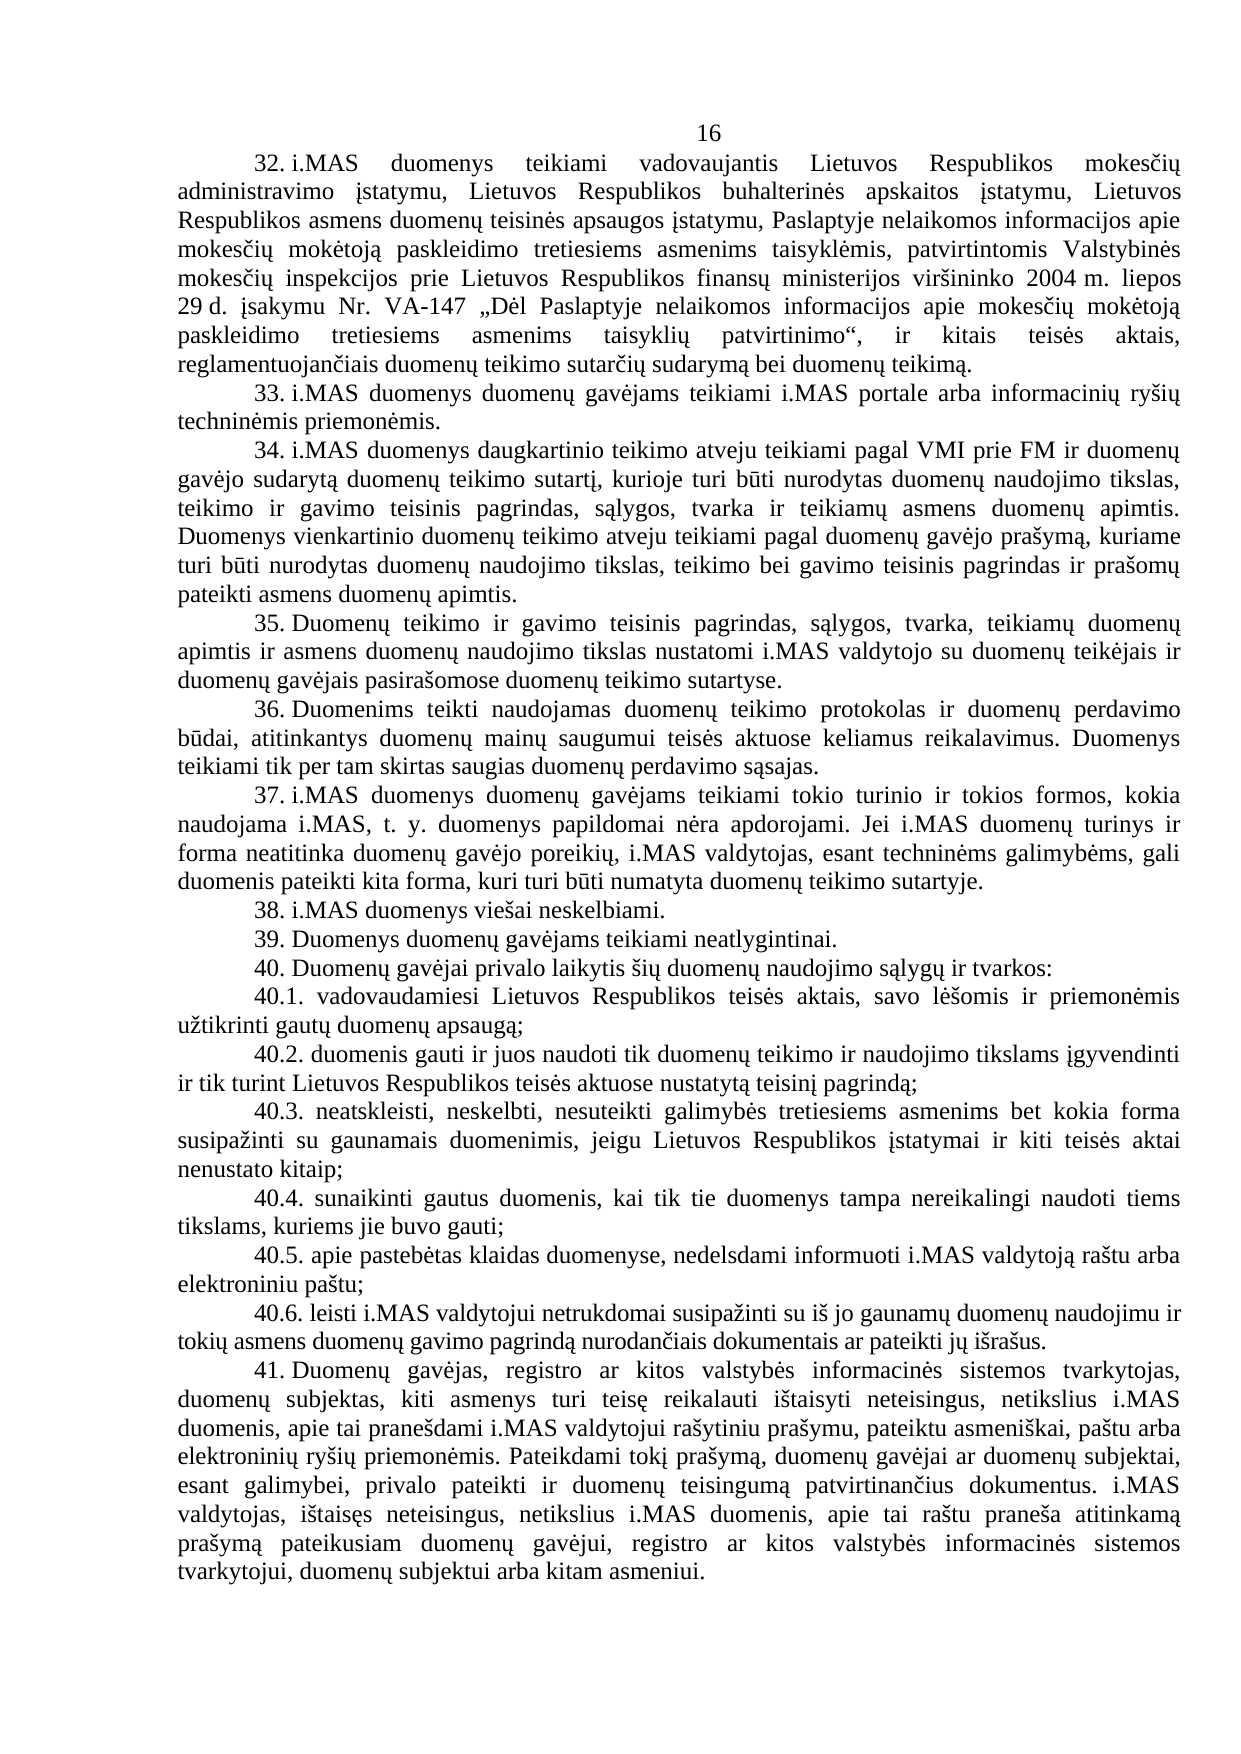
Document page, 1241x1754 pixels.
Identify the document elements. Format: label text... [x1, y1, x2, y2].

text 35. Duomenų teikimo ir gavimo teisinis pagrindas, sąlygos, tvarka, teikiamų duomenų apimtis ir asmens duomenų naudojimo tikslas nustatomi i.MAS valdytojo su duomenų teikėjais ir duomenų gavėjais pasirašomose duomenų teikimo sutartyse. [177, 608, 1181, 694]
text 40.6. leisti i.MAS valdytojui netrukdomai susipažinti su iš jo gaunamų duomenų naudojimu ir tokių asmens duomenų gavimo pagrindą nurodančiais dokumentais ar pateikti jų išrašus. [177, 1298, 1181, 1355]
text 41. Duomenų gavėjas, registro ar kitos valstybės informacinės sistemos tvarkytojas, duomenų subjektas, kiti asmenys turi teisę reikalauti ištaisyti neteisingus, netikslius i.MAS duomenis, apie tai pranešdami i.MAS valdytojui rašytiniu prašymu, pateiktu asmeniškai, paštu arba elektroninių ryšių priemonėmis. Pateikdami tokį prašymą, duomenų gavėjai ar duomenų subjektai, esant galimybei, privalo pateikti ir duomenų teisingumą patvirtinančius dokumentus. i.MAS valdytojas, ištaisęs neteisingus, netikslius i.MAS duomenis, apie tai raštu praneša atitinkamą prašymą pateikusiam duomenų gavėjui, registro ar kitos valstybės informacinės sistemos tvarkytojui, duomenų subjektui arba kitam asmeniui. [177, 1355, 1181, 1585]
text 40. Duomenų gavėjai privalo laikytis šių duomenų naudojimo sąlygų ir tvarkos: [177, 953, 1181, 981]
text 34. i.MAS duomenys daugkartinio teikimo atveju teikiami pagal VMI prie FM ir duomenų gavėjo sudarytą duomenų teikimo sutartį, kurioje turi būti nurodytas duomenų naudojimo tikslas, teikimo ir gavimo teisinis pagrindas, sąlygos, tvarka ir teikiamų asmens duomenų apimtis. Duomenys vienkartinio duomenų teikimo atveju teikiami pagal duomenų gavėjo prašymą, kuriame turi būti nurodytas duomenų naudojimo tikslas, teikimo bei gavimo teisinis pagrindas ir prašomų pateikti asmens duomenų apimtis. [177, 435, 1181, 608]
text 40.3. neatskleisti, neskelbti, nesuteikti galimybės tretiesiems asmenims bet kokia forma susipažinti su gaunamais duomenimis, jeigu Lietuvos Respublikos įstatymai ir kiti teisės aktai nenustato kitaip; [177, 1096, 1181, 1183]
text 33. i.MAS duomenys duomenų gavėjams teikiami i.MAS portale arba informacinių ryšių techninėmis priemonėmis. [177, 378, 1181, 435]
text 32. i.MAS duomenys teikiami vadovaujantis Lietuvos Respublikos mokesčių administravimo įstatymu, Lietuvos Respublikos buhalterinės apskaitos įstatymu, Lietuvos Respublikos asmens duomenų teisinės apsaugos įstatymu, Paslaptyje nelaikomos informacijos apie mokesčių mokėtoją paskleidimo tretiesiems asmenims taisyklėmis, patvirtintomis Valstybinės mokesčių inspekcijos prie Lietuvos Respublikos finansų ministerijos viršininko 2004 m. liepos 29 d. įsakymu Nr. VA-147 „Dėl Paslaptyje nelaikomos informacijos apie mokesčių mokėtoją paskleidimo tretiesiems asmenims taisyklių patvirtinimo“, ir kitais teisės aktais, reglamentuojančiais duomenų teikimo sutarčių sudarymą bei duomenų teikimą. [177, 148, 1181, 378]
text 38. i.MAS duomenys viešai neskelbiami. [177, 895, 1181, 924]
text 36. Duomenims teikti naudojamas duomenų teikimo protokolas ir duomenų perdavimo būdai, atitinkantys duomenų mainų saugumui teisės aktuose keliamus reikalavimus. Duomenys teikiami tik per tam skirtas saugias duomenų perdavimo sąsajas. [177, 694, 1181, 780]
text 40.1. vadovaudamiesi Lietuvos Respublikos teisės aktais, savo lėšomis ir priemonėmis užtikrinti gautų duomenų apsaugą; [177, 981, 1181, 1039]
text 40.5. apie pastebėtas klaidas duomenyse, nedelsdami informuoti i.MAS valdytoją raštu arba elektroniniu paštu; [177, 1240, 1181, 1298]
text 37. i.MAS duomenys duomenų gavėjams teikiami tokio turinio ir tokios formos, kokia naudojama i.MAS, t. y. duomenys papildomai nėra apdorojami. Jei i.MAS duomenų turinys ir forma neatitinka duomenų gavėjo poreikių, i.MAS valdytojas, esant techninėms galimybėms, gali duomenis pateikti kita forma, kuri turi būti numatyta duomenų teikimo sutartyje. [177, 780, 1181, 895]
text 40.2. duomenis gauti ir juos naudoti tik duomenų teikimo ir naudojimo tikslams įgyvendinti ir tik turint Lietuvos Respublikos teisės aktuose nustatytą teisinį pagrindą; [177, 1039, 1181, 1096]
text 39. Duomenys duomenų gavėjams teikiami neatlygintinai. [177, 924, 1181, 953]
text 40.4. sunaikinti gautus duomenis, kai tik tie duomenys tampa nereikalingi naudoti tiems tikslams, kuriems jie buvo gauti; [177, 1183, 1181, 1240]
